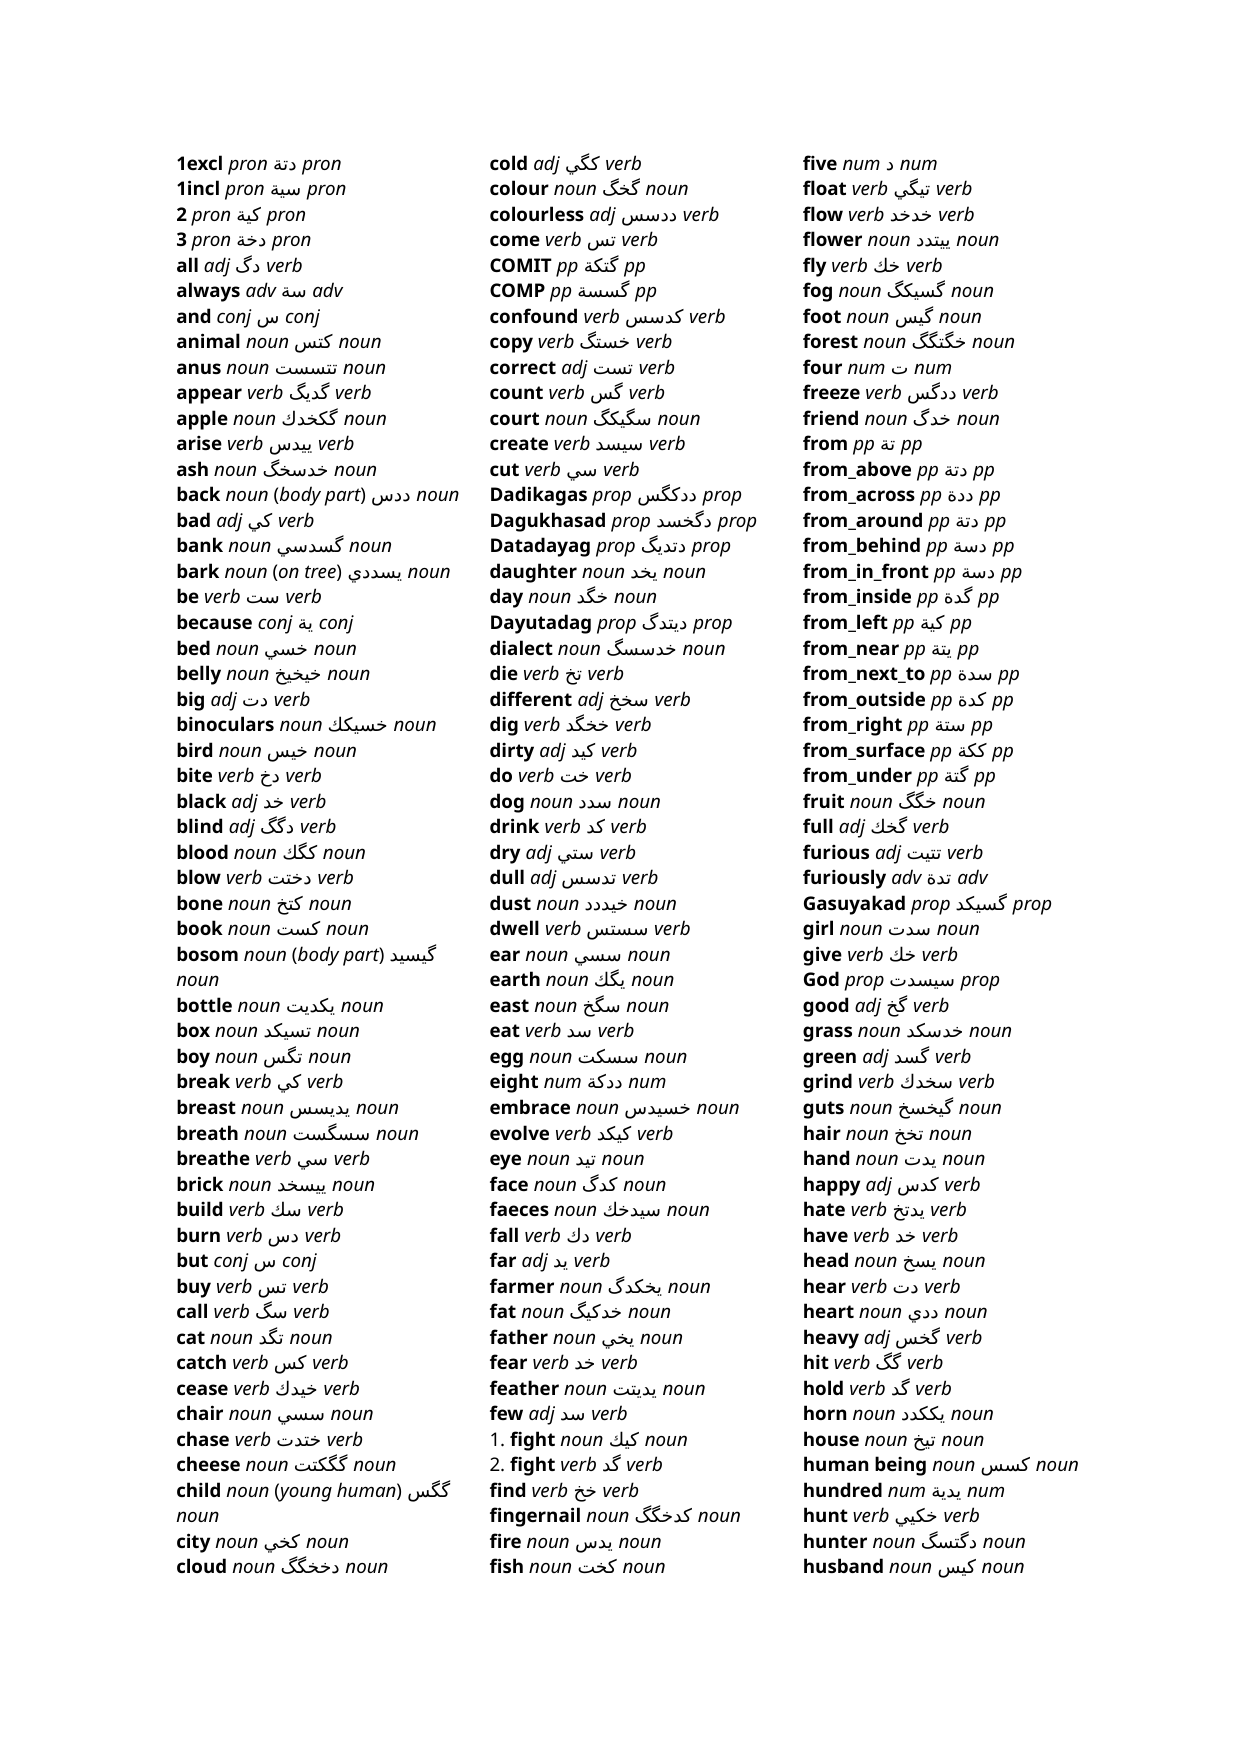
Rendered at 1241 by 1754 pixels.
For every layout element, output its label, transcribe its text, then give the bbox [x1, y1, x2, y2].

text ash noun خدسخگ noun [176, 456, 463, 482]
text blow verb دختت verb [176, 864, 463, 890]
text 2 pron كية pron [176, 201, 463, 227]
text from_across pp ددة pp [803, 482, 1090, 507]
text cold adj كگي verb [489, 150, 777, 176]
text faeces noun سيدخك noun [489, 1196, 777, 1222]
text freeze verb ددگس verb [803, 380, 1090, 405]
text cut verb سي verb [489, 456, 777, 482]
text 1incl pron سية pron [176, 176, 463, 201]
text hunt verb خكيي verb [803, 1503, 1090, 1528]
text fear verb خد verb [489, 1349, 777, 1375]
text bird noun خيس noun [176, 737, 463, 762]
text evolve verb كيكد verb [489, 1120, 777, 1145]
text father noun يخي noun [489, 1324, 777, 1349]
text anus noun تتسست noun [176, 354, 463, 380]
text different adj سخخ verb [489, 686, 777, 711]
text cloud noun دخخگگ noun [176, 1554, 463, 1579]
text from_surface pp ككة pp [803, 737, 1090, 762]
text flower noun ييتدد noun [803, 227, 1090, 252]
text count verb گس verb [489, 380, 777, 405]
text fruit noun خگگ noun [803, 788, 1090, 813]
text drink verb كد verb [489, 813, 777, 839]
text 1excl pron دتة pron [176, 150, 463, 176]
text break verb كي verb [176, 1069, 463, 1094]
text 2. fight verb گد verb [489, 1452, 777, 1477]
text feather noun يديتت noun [489, 1375, 777, 1401]
text husband noun كيس noun [803, 1554, 1090, 1579]
text dialect noun خدسسگ noun [489, 635, 777, 660]
text belly noun خيخيخ noun [176, 660, 463, 686]
text bank noun گسدسي noun [176, 533, 463, 558]
text ear noun سسي noun [489, 941, 777, 967]
text from pp تة pp [803, 431, 1090, 456]
text child noun (young human) گگس noun [176, 1477, 463, 1528]
text dwell verb سستس verb [489, 916, 777, 941]
text from_in_front pp دسة pp [803, 558, 1090, 584]
text 3 pron دخة pron [176, 227, 463, 252]
text from_next_to pp سدة pp [803, 660, 1090, 686]
text from_left pp كية pp [803, 609, 1090, 635]
text heart noun ددي noun [803, 1298, 1090, 1324]
text correct adj تست verb [489, 354, 777, 380]
text copy verb خستگ verb [489, 329, 777, 354]
text girl noun سدت noun [803, 916, 1090, 941]
text bad adj كي verb [176, 507, 463, 533]
text hear verb دت verb [803, 1273, 1090, 1298]
text farmer noun يخكدگ noun [489, 1273, 777, 1298]
text COMP pp گسسة pp [489, 278, 777, 303]
text bark noun (on tree) يسددي noun [176, 558, 463, 584]
text arise verb ييدس verb [176, 431, 463, 456]
text float verb تيگي verb [803, 176, 1090, 201]
text apple noun گكخدك noun [176, 405, 463, 431]
text hair noun تخخ noun [803, 1120, 1090, 1145]
text binoculars noun خسيكك noun [176, 711, 463, 737]
text build verb سك verb [176, 1196, 463, 1222]
text fish noun كخت noun [489, 1554, 777, 1579]
text four num ت num [803, 354, 1090, 380]
text grind verb سخدك verb [803, 1069, 1090, 1094]
text do verb خت verb [489, 762, 777, 788]
text cheese noun گگكتت noun [176, 1452, 463, 1477]
text bite verb دخ verb [176, 762, 463, 788]
text boy noun تگس noun [176, 1043, 463, 1069]
text foot noun گيس noun [803, 303, 1090, 329]
text eat verb سد verb [489, 1018, 777, 1043]
text from_outside pp كدة pp [803, 686, 1090, 711]
text God prop سيسدت prop [803, 967, 1090, 992]
text catch verb كس verb [176, 1349, 463, 1375]
text eye noun تيد noun [489, 1145, 777, 1171]
text dog noun سدد noun [489, 788, 777, 813]
text from_near pp يتة pp [803, 635, 1090, 660]
text embrace noun خسيدس noun [489, 1094, 777, 1120]
text green adj گسد verb [803, 1043, 1090, 1069]
text horn noun يككدد noun [803, 1401, 1090, 1426]
text find verb خخ verb [489, 1477, 777, 1503]
text from_under pp گتة pp [803, 762, 1090, 788]
text colourless adj ددسس verb [489, 201, 777, 227]
text from_inside pp گدة pp [803, 584, 1090, 609]
text human being noun كسس noun [803, 1452, 1090, 1477]
text grass noun خدسكد noun [803, 1018, 1090, 1043]
text dust noun خيددد noun [489, 890, 777, 916]
text always adv سة adv [176, 278, 463, 303]
text five num د num [803, 150, 1090, 176]
text daughter noun يخد noun [489, 558, 777, 584]
text day noun خگد noun [489, 584, 777, 609]
text back noun (body part) ددس noun [176, 482, 463, 507]
text be verb ست verb [176, 584, 463, 609]
text Dagukhasad prop دگخسد prop [489, 507, 777, 533]
text hit verb گگ verb [803, 1349, 1090, 1375]
text bed noun خسي noun [176, 635, 463, 660]
text city noun كخي noun [176, 1528, 463, 1554]
text confound verb كدسس verb [489, 303, 777, 329]
text animal noun كتس noun [176, 329, 463, 354]
text head noun يسخ noun [803, 1247, 1090, 1273]
text die verb تخ verb [489, 660, 777, 686]
text Dayutadag prop ديتدگ prop [489, 609, 777, 635]
text fly verb خك verb [803, 252, 1090, 278]
text all adj دگ verb [176, 252, 463, 278]
text full adj گخك verb [803, 813, 1090, 839]
text breathe verb سي verb [176, 1145, 463, 1171]
text face noun كدگ noun [489, 1171, 777, 1196]
text dull adj تدسس verb [489, 864, 777, 890]
text cat noun تگد noun [176, 1324, 463, 1349]
text have verb خد verb [803, 1222, 1090, 1247]
text good adj گخ verb [803, 992, 1090, 1018]
text big adj دت verb [176, 686, 463, 711]
text give verb خك verb [803, 941, 1090, 967]
text eight num ددكة num [489, 1069, 777, 1094]
text fat noun خدكيگ noun [489, 1298, 777, 1324]
text black adj خد verb [176, 788, 463, 813]
text COMIT pp گتكة pp [489, 252, 777, 278]
text box noun تسيكد noun [176, 1018, 463, 1043]
text east noun سگخ noun [489, 992, 777, 1018]
text friend noun خدگ noun [803, 405, 1090, 431]
text forest noun خگتگگ noun [803, 329, 1090, 354]
text hundred num يدية num [803, 1477, 1090, 1503]
text fingernail noun كدخگگ noun [489, 1503, 777, 1528]
text hand noun يدت noun [803, 1145, 1090, 1171]
text but conj س conj [176, 1247, 463, 1273]
text from_around pp دتة pp [803, 507, 1090, 533]
text breath noun سسگست noun [176, 1120, 463, 1145]
text brick noun ييسخد noun [176, 1171, 463, 1196]
text chase verb ختدت verb [176, 1426, 463, 1452]
text blind adj دگگ verb [176, 813, 463, 839]
text call verb سگ verb [176, 1298, 463, 1324]
text bone noun كتخ noun [176, 890, 463, 916]
text furious adj تتيت verb [803, 839, 1090, 864]
text chair noun سسي noun [176, 1401, 463, 1426]
text far adj يد verb [489, 1247, 777, 1273]
text buy verb تس verb [176, 1273, 463, 1298]
text hold verb گد verb [803, 1375, 1090, 1401]
text fall verb دك verb [489, 1222, 777, 1247]
text Datadayag prop دتديگ prop [489, 533, 777, 558]
text burn verb دس verb [176, 1222, 463, 1247]
text from_behind pp دسة pp [803, 533, 1090, 558]
text bosom noun (body part) گيسيد noun [176, 941, 463, 992]
text 1. fight noun كيك noun [489, 1426, 777, 1452]
text create verb سيسد verb [489, 431, 777, 456]
text dig verb خخگد verb [489, 711, 777, 737]
text court noun سگيكگ noun [489, 405, 777, 431]
text house noun تيخ noun [803, 1426, 1090, 1452]
text egg noun سسكت noun [489, 1043, 777, 1069]
text happy adj كدس verb [803, 1171, 1090, 1196]
text from_above pp دتة pp [803, 456, 1090, 482]
text cease verb خيدك verb [176, 1375, 463, 1401]
text breast noun يديسس noun [176, 1094, 463, 1120]
text Gasuyakad prop گسيكد prop [803, 890, 1090, 916]
text from_right pp ستة pp [803, 711, 1090, 737]
text Dadikagas prop ددكگس prop [489, 482, 777, 507]
text colour noun گخگ noun [489, 176, 777, 201]
text few adj سد verb [489, 1401, 777, 1426]
text guts noun گيخسخ noun [803, 1094, 1090, 1120]
text furiously adv تدة adv [803, 864, 1090, 890]
text blood noun كگك noun [176, 839, 463, 864]
text hunter noun دگتسگ noun [803, 1528, 1090, 1554]
text appear verb گديگ verb [176, 380, 463, 405]
text and conj س conj [176, 303, 463, 329]
text dirty adj كيد verb [489, 737, 777, 762]
text fire noun يدس noun [489, 1528, 777, 1554]
text fog noun گسيكگ noun [803, 278, 1090, 303]
text bottle noun يكديت noun [176, 992, 463, 1018]
text dry adj ستي verb [489, 839, 777, 864]
text heavy adj گخس verb [803, 1324, 1090, 1349]
text book noun كست noun [176, 916, 463, 941]
text earth noun يگك noun [489, 967, 777, 992]
text come verb تس verb [489, 227, 777, 252]
text flow verb خدخد verb [803, 201, 1090, 227]
text because conj ية conj [176, 609, 463, 635]
text hate verb يدتخ verb [803, 1196, 1090, 1222]
